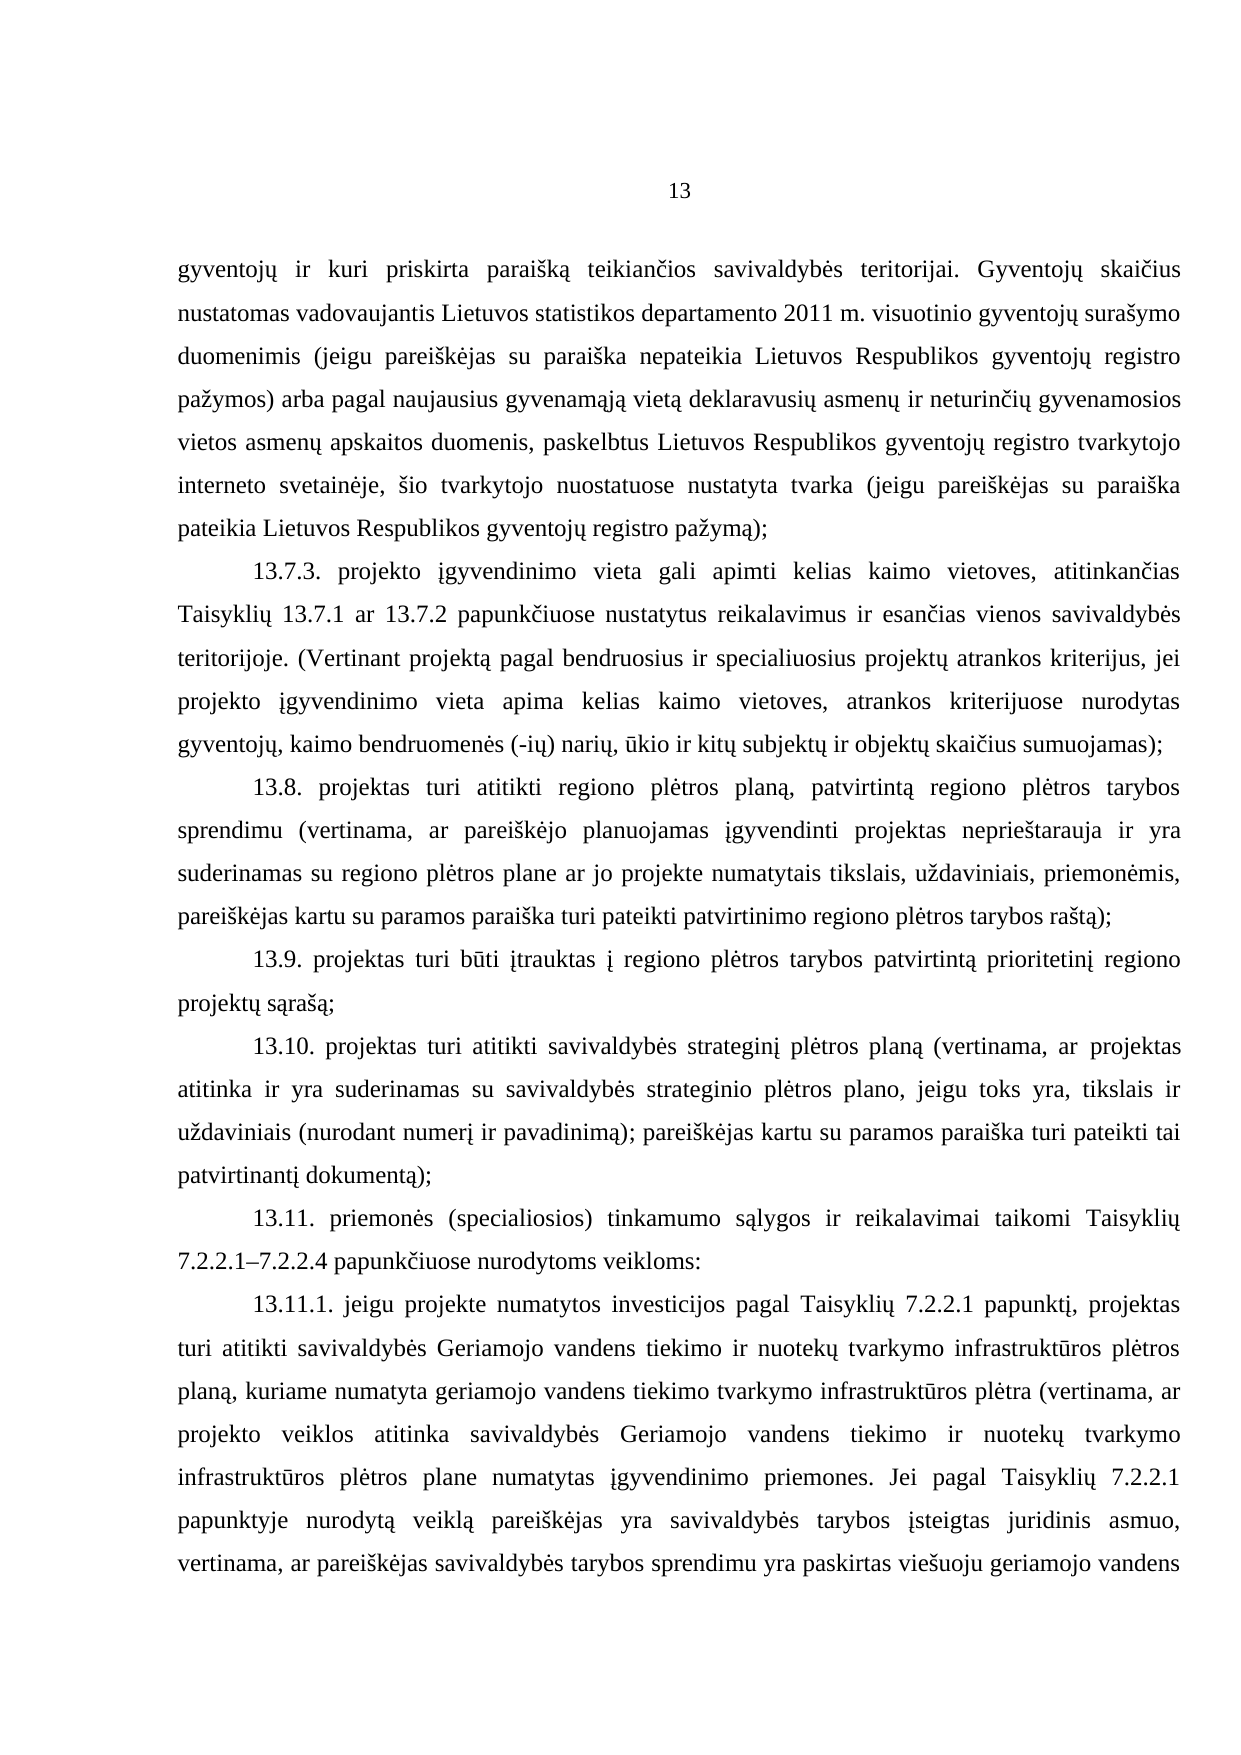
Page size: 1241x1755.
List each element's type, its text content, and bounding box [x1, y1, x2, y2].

text 13.7.3. projekto įgyvendinimo vieta gali apimti kelias kaimo vietoves, atitinkančias Taisyklių 13.7.1 ar 13.7.2 papunkčiuose nustatytus reikalavimus ir esančias vienos savivaldybės teritorijoje. (Vertinant projektą pagal bendruosius ir specialiuosius projektų atrankos kriterijus, jei projekto įgyvendinimo vieta apima kelias kaimo vietoves, atrankos kriterijuose nurodytas gyventojų, kaimo bendruomenės (-ių) narių, ūkio ir kitų subjektų ir objektų skaičius sumuojamas); [177, 556, 1181, 758]
text 13.9. projektas turi būti įtrauktas į regiono plėtros tarybos patvirtintą prioritetinį regiono projektų sąrašą; [177, 944, 1181, 1016]
text 13.8. projektas turi atitikti regiono plėtros planą, patvirtintą regiono plėtros tarybos sprendimu (vertinama, ar pareiškėjo planuojamas įgyvendinti projektas neprieštarauja ir yra suderinamas su regiono plėtros plane ar jo projekte numatytais tikslais, uždaviniais, priemonėmis, pareiškėjas kartu su paramos paraiška turi pateikti patvirtinimo regiono plėtros tarybos raštą); [177, 772, 1181, 930]
text 13.10. projektas turi atitikti savivaldybės strateginį plėtros planą (vertinama, ar projektas atitinka ir yra suderinamas su savivaldybės strateginio plėtros plano, jeigu toks yra, tikslais ir uždaviniais (nurodant numerį ir pavadinimą); pareiškėjas kartu su paramos paraiška turi pateikti tai patvirtinantį dokumentą); [177, 1031, 1181, 1189]
text gyventojų ir kuri priskirta paraišką teikiančios savivaldybės teritorijai. Gyventojų skaičius nustatomas vadovaujantis Lietuvos statistikos departamento 2011 m. visuotinio gyventojų surašymo duomenimis (jeigu pareiškėjas su paraiška nepateikia Lietuvos Respublikos gyventojų registro pažymos) arba pagal naujausius gyvenamąją vietą deklaravusių asmenų ir neturinčių gyvenamosios vietos asmenų apskaitos duomenis, paskelbtus Lietuvos Respublikos gyventojų registro tvarkytojo interneto svetainėje, šio tvarkytojo nuostatuose nustatyta tvarka (jeigu pareiškėjas su paraiška pateikia Lietuvos Respublikos gyventojų registro pažymą); [177, 254, 1181, 542]
text 13.11. priemonės (specialiosios) tinkamumo sąlygos ir reikalavimai taikomi Taisyklių 7.2.2.1–7.2.2.4 papunkčiuose nurodytoms veikloms: [177, 1203, 1181, 1275]
text 13.11.1. jeigu projekte numatytos investicijos pagal Taisyklių 7.2.2.1 papunktį, projektas turi atitikti savivaldybės Geriamojo vandens tiekimo ir nuotekų tvarkymo infrastruktūros plėtros planą, kuriame numatyta geriamojo vandens tiekimo tvarkymo infrastruktūros plėtra (vertinama, ar projekto veiklos atitinka savivaldybės Geriamojo vandens tiekimo ir nuotekų tvarkymo infrastruktūros plėtros plane numatytas įgyvendinimo priemones. Jei pagal Taisyklių 7.2.2.1 papunktyje nurodytą veiklą pareiškėjas yra savivaldybės tarybos įsteigtas juridinis asmuo, vertinama, ar pareiškėjas savivaldybės tarybos sprendimu yra paskirtas viešuoju geriamojo vandens [177, 1289, 1181, 1577]
